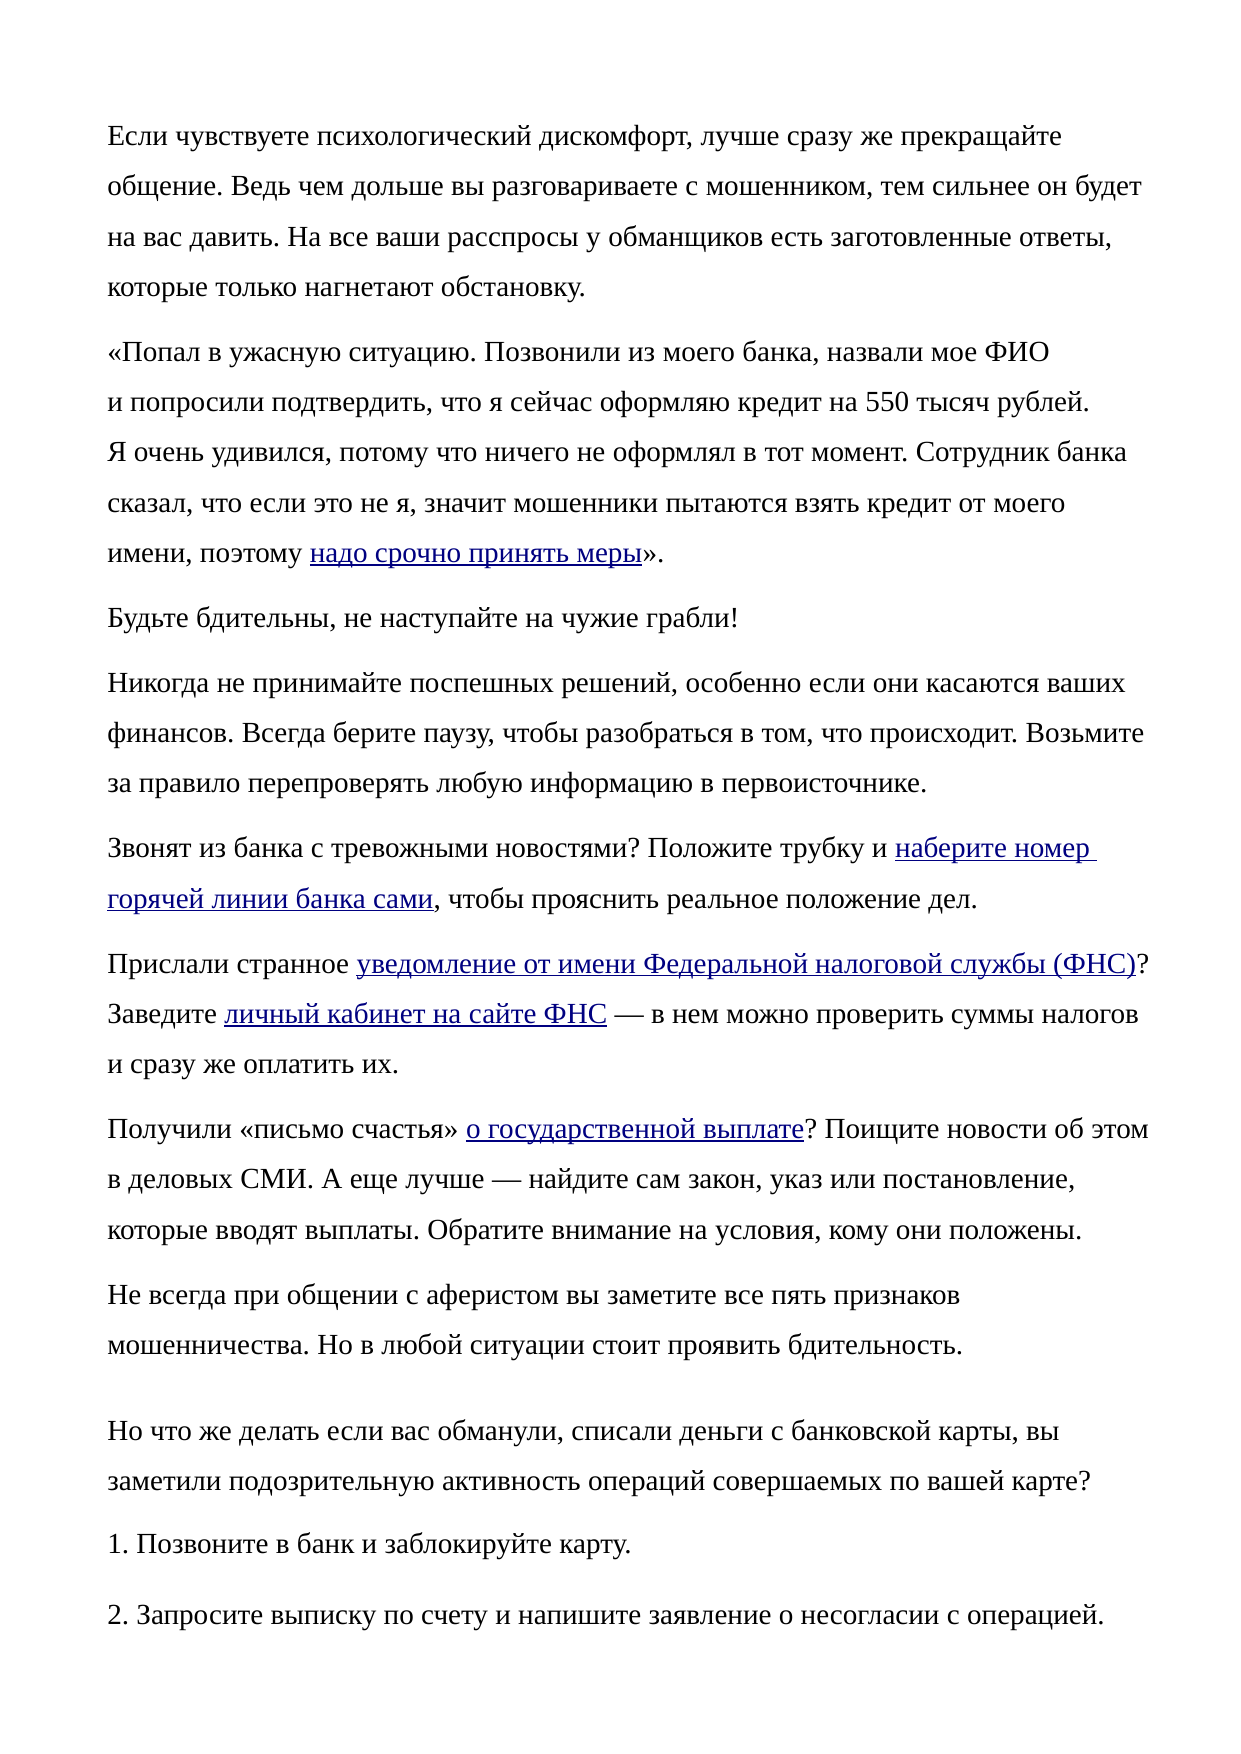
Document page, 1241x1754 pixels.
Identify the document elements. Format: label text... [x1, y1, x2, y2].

text Прислали странное уведомление от имени Федеральной налоговой службы (ФНС)? Заведите личный кабинет на сайте ФНС — в нем можно проверить суммы налогов и сразу же оплатить их. [107, 946, 1151, 1080]
text Если чувствуете психологический дискомфорт, лучше сразу же прекращайте общение. Ведь чем дольше вы разговариваете с мошенником, тем сильнее он будет на вас давить. На все ваши расспросы у обманщиков есть заготовленные ответы, которые только нагнетают обстановку. [107, 118, 1151, 303]
text 1. Позвоните в банк и заблокируйте карту. [107, 1526, 1151, 1559]
text Не всегда при общении с аферистом вы заметите все пять признаков мошенничества. Но в любой ситуации стоит проявить бдительность. [107, 1277, 1151, 1361]
text Получили «письмо счастья» о государственной выплате? Поищите новости об этом в деловых СМИ. А еще лучше — найдите сам закон, указ или постановление, которые вводят выплаты. Обратите внимание на условия, кому они положены. [107, 1111, 1151, 1245]
text Но что же делать если вас обманули, списали деньги с банковской карты, вы заметили подозрительную активность операций совершаемых по вашей карте? [107, 1413, 1151, 1497]
text 2. Запросите выписку по счету и напишите заявление о несогласии с операцией. [107, 1597, 1151, 1631]
text Звонят из банка с тревожными новостями? Положите трубку и наберите номер горячей линии банка сами, чтобы прояснить реальное положение дел. [107, 831, 1151, 914]
text Будьте бдительны, не наступайте на чужие грабли! [107, 600, 1151, 634]
text «Попал в ужасную ситуацию. Позвонили из моего банка, назвали мое ФИО и попросили подтвердить, что я сейчас оформляю кредит на 550 тысяч рублей. Я очень удивился, потому что ничего не оформлял в тот момент. Сотрудник банка сказал, что если это не я, значит мошенники пытаются взять кредит от моего имени, поэтому надо срочно принять меры». [107, 334, 1151, 569]
text Никогда не принимайте поспешных решений, особенно если они касаются ваших финансов. Всегда берите паузу, чтобы разобраться в том, что происходит. Возьмите за правило перепроверять любую информацию в первоисточнике. [107, 665, 1151, 799]
